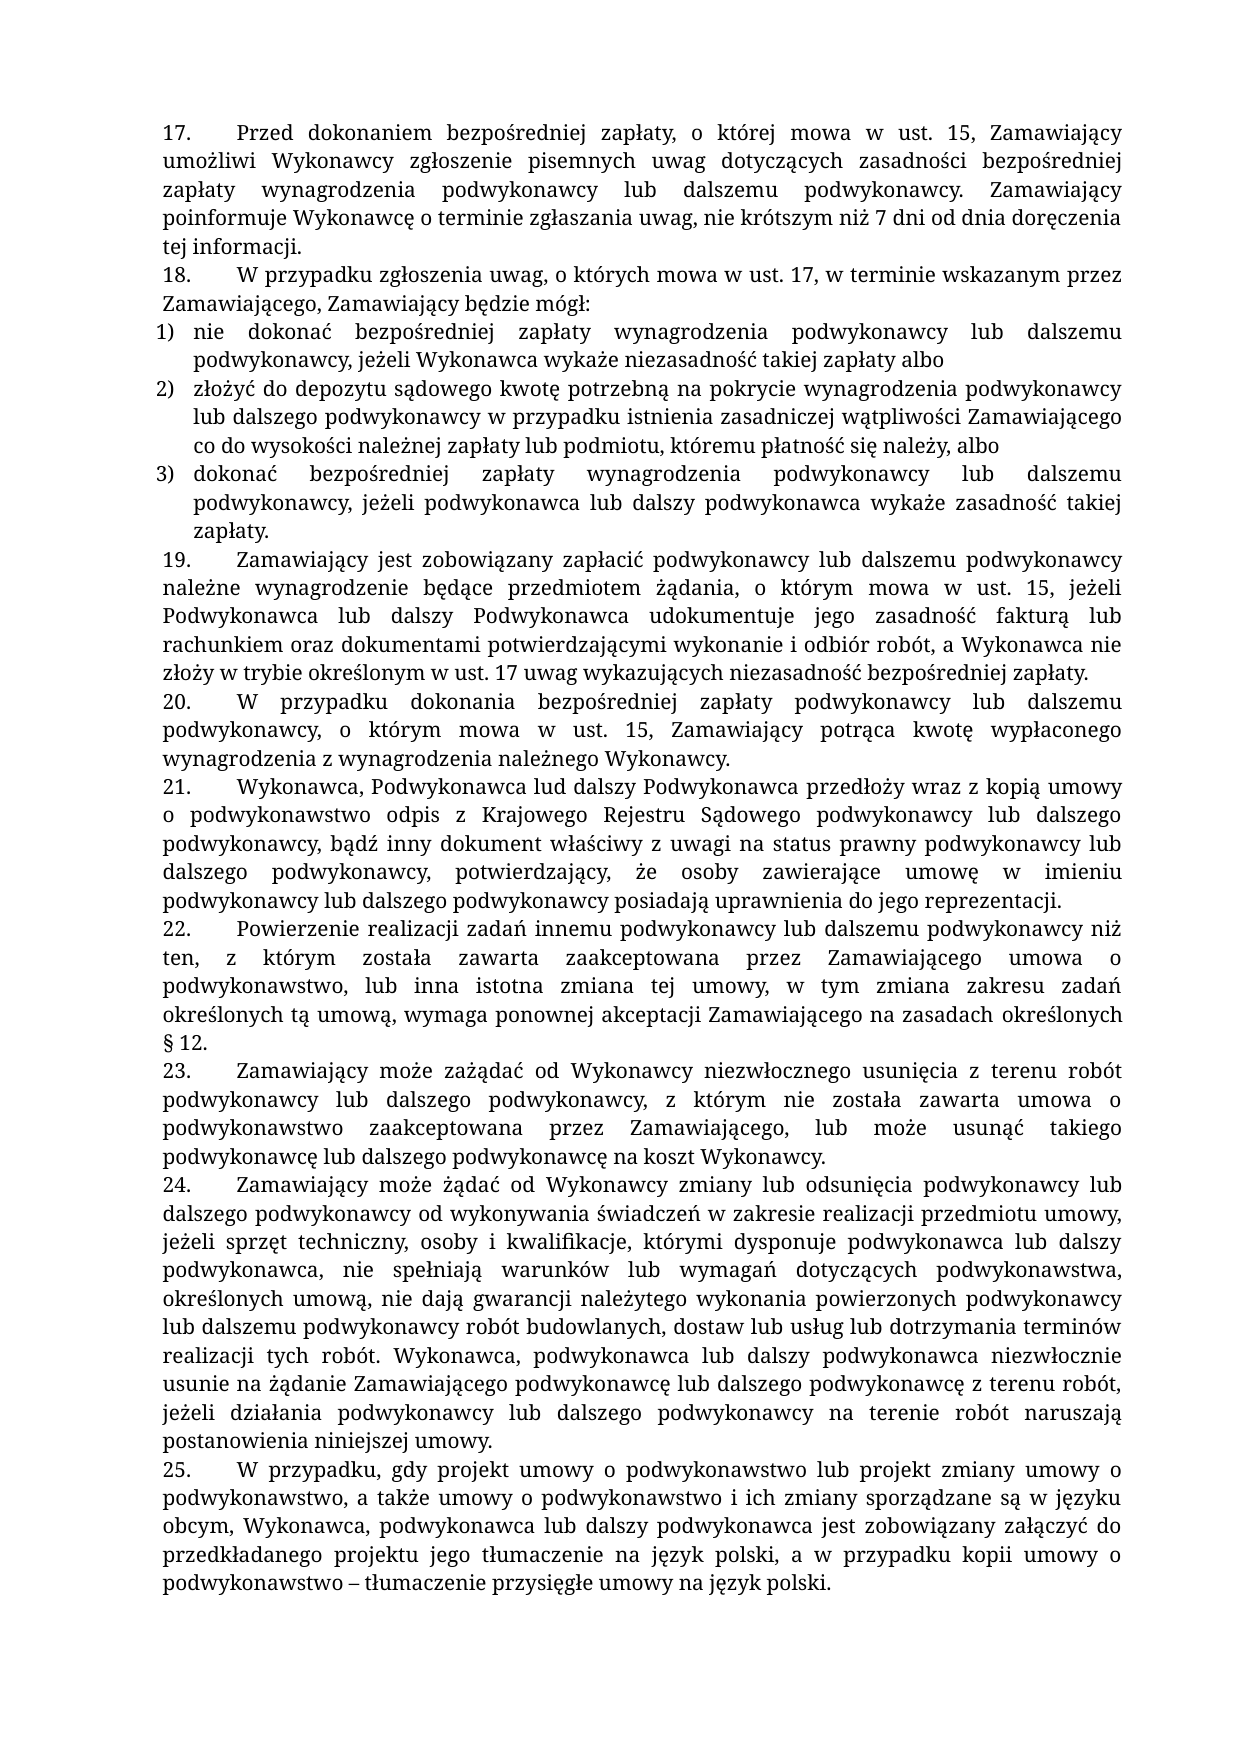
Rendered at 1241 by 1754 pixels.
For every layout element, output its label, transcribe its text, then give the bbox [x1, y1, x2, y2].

list Zamawiający jest zobowiązany zapłacić podwykonawcy lub dalszemu podwykonawcy należne wynagrodzenie będące przedmiotem żądania, o którym mowa w ust. 15, jeżeli Podwykonawca lub dalszy Podwykonawca udokumentuje jego zasadność fakturą lub rachunkiem oraz dokumentami potwierdzającymi wykonanie i odbiór robót, a Wykonawca nie złoży w trybie określonym w ust. 17 uwag wykazujących niezasadność bezpośredniej zapłaty. [162, 545, 1123, 687]
list Wykonawca, Podwykonawca lud dalszy Podwykonawca przedłoży wraz z kopią umowy o podwykonawstwo odpis z Krajowego Rejestru Sądowego podwykonawcy lub dalszego podwykonawcy, bądź inny dokument właściwy z uwagi na status prawny podwykonawcy lub dalszego podwykonawcy, potwierdzający, że osoby zawierające umowę w imieniu podwykonawcy lub dalszego podwykonawcy posiadają uprawnienia do jego reprezentacji. [162, 772, 1123, 914]
list W przypadku dokonania bezpośredniej zapłaty podwykonawcy lub dalszemu podwykonawcy, o którym mowa w ust. 15, Zamawiający potrąca kwotę wypłaconego wynagrodzenia z wynagrodzenia należnego Wykonawcy. [162, 687, 1123, 772]
list W przypadku zgłoszenia uwag, o których mowa w ust. 17, w terminie wskazanym przez Zamawiającego, Zamawiający będzie mógł: [162, 260, 1123, 317]
list Zamawiający może zażądać od Wykonawcy niezwłocznego usunięcia z terenu robót podwykonawcy lub dalszego podwykonawcy, z którym nie została zawarta umowa o podwykonawstwo zaakceptowana przez Zamawiającego, lub może usunąć takiego podwykonawcę lub dalszego podwykonawcę na koszt Wykonawcy. [162, 1057, 1123, 1170]
list dokonać bezpośredniej zapłaty wynagrodzenia podwykonawcy lub dalszemu podwykonawcy, jeżeli podwykonawca lub dalszy podwykonawca wykaże zasadność takiej zapłaty. [156, 459, 1123, 545]
list W przypadku, gdy projekt umowy o podwykonawstwo lub projekt zmiany umowy o podwykonawstwo, a także umowy o podwykonawstwo i ich zmiany sporządzane są w języku obcym, Wykonawca, podwykonawca lub dalszy podwykonawca jest zobowiązany załączyć do przedkładanego projektu jego tłumaczenie na język polski, a w przypadku kopii umowy o podwykonawstwo – tłumaczenie przysięgłe umowy na język polski. [162, 1455, 1123, 1597]
list złożyć do depozytu sądowego kwotę potrzebną na pokrycie wynagrodzenia podwykonawcy lub dalszego podwykonawcy w przypadku istnienia zasadniczej wątpliwości Zamawiającego co do wysokości należnej zapłaty lub podmiotu, któremu płatność się należy, albo [156, 374, 1123, 459]
list Przed dokonaniem bezpośredniej zapłaty, o której mowa w ust. 15, Zamawiający umożliwi Wykonawcy zgłoszenie pisemnych uwag dotyczących zasadności bezpośredniej zapłaty wynagrodzenia podwykonawcy lub dalszemu podwykonawcy. Zamawiający poinformuje Wykonawcę o terminie zgłaszania uwag, nie krótszym niż 7 dni od dnia doręczenia tej informacji. [162, 118, 1123, 260]
list nie dokonać bezpośredniej zapłaty wynagrodzenia podwykonawcy lub dalszemu podwykonawcy, jeżeli Wykonawca wykaże niezasadność takiej zapłaty albo [156, 317, 1123, 374]
list Zamawiający może żądać od Wykonawcy zmiany lub odsunięcia podwykonawcy lub dalszego podwykonawcy od wykonywania świadczeń w zakresie realizacji przedmiotu umowy, jeżeli sprzęt techniczny, osoby i kwalifikacje, którymi dysponuje podwykonawca lub dalszy podwykonawca, nie spełniają warunków lub wymagań dotyczących podwykonawstwa, określonych umową, nie dają gwarancji należytego wykonania powierzonych podwykonawcy lub dalszemu podwykonawcy robót budowlanych, dostaw lub usług lub dotrzymania terminów realizacji tych robót. Wykonawca, podwykonawca lub dalszy podwykonawca niezwłocznie usunie na żądanie Zamawiającego podwykonawcę lub dalszego podwykonawcę z terenu robót, jeżeli działania podwykonawcy lub dalszego podwykonawcy na terenie robót naruszają postanowienia niniejszej umowy. [162, 1170, 1123, 1455]
list Powierzenie realizacji zadań innemu podwykonawcy lub dalszemu podwykonawcy niż ten, z którym została zawarta zaakceptowana przez Zamawiającego umowa o podwykonawstwo, lub inna istotna zmiana tej umowy, w tym zmiana zakresu zadań określonych tą umową, wymaga ponownej akceptacji Zamawiającego na zasadach określonych § 12. [162, 914, 1123, 1057]
